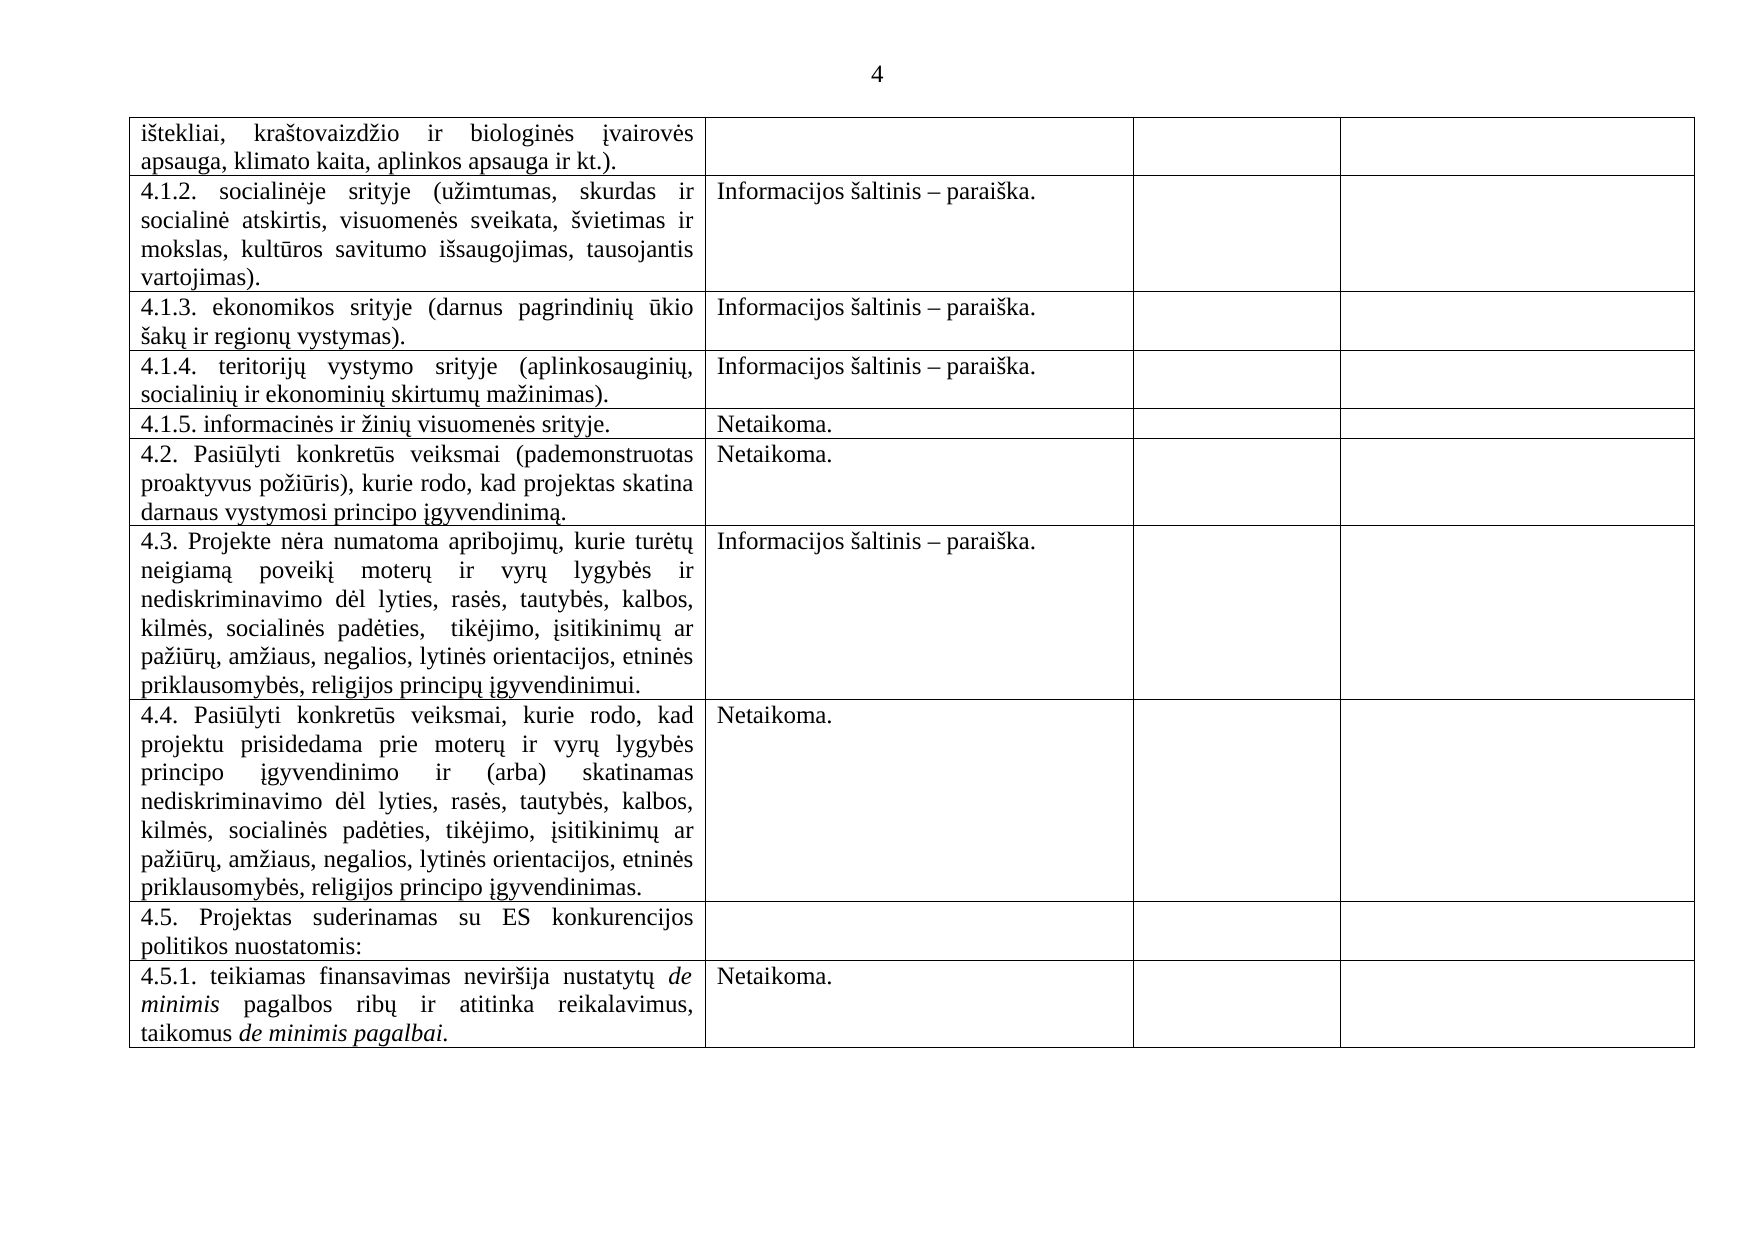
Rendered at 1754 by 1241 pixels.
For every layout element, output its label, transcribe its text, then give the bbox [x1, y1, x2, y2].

table_cell [1134, 118, 1340, 175]
table_cell [1341, 902, 1694, 960]
table_cell Netaikoma. [706, 439, 1133, 525]
table_cell 4.1.2. socialinėje srityje (užimtumas, skurdas ir socialinė atskirtis, visuomenės sveikata, švietimas ir mokslas, kultūros savitumo išsaugojimas, tausojantis vartojimas). [130, 176, 705, 291]
table_cell [1341, 292, 1694, 350]
table_cell 4.5.1. teikiamas finansavimas neviršija nustatytų de minimis pagalbos ribų ir atitinka reikalavimus, taikomus de minimis pagalbai. [130, 961, 705, 1047]
table_cell 4.1.5. informacinės ir žinių visuomenės srityje. [130, 409, 705, 438]
table_cell ištekliai, kraštovaizdžio ir biologinės įvairovės apsauga, klimato kaita, aplinkos apsauga ir kt.). [130, 118, 705, 175]
table_cell [1341, 526, 1694, 699]
table_cell [1341, 409, 1694, 438]
table_cell [1134, 961, 1340, 1047]
table_cell Netaikoma. [706, 700, 1133, 901]
table_cell Informacijos šaltinis – paraiška. [706, 176, 1133, 291]
table_cell 4.1.4. teritorijų vystymo srityje (aplinkosauginių, socialinių ir ekonominių skirtumų mažinimas). [130, 351, 705, 408]
table_cell [1134, 902, 1340, 960]
table_cell [706, 902, 1133, 960]
table_cell [1134, 439, 1340, 525]
table_cell Netaikoma. [706, 961, 1133, 1047]
table_cell [1134, 292, 1340, 350]
table_cell [1134, 409, 1340, 438]
table_cell 4.5. Projektas suderinamas su ES konkurencijos politikos nuostatomis: [130, 902, 705, 960]
table_cell [1341, 439, 1694, 525]
table_cell [1134, 176, 1340, 291]
table_cell [1341, 700, 1694, 901]
table_cell [1134, 700, 1340, 901]
table_cell 4.3. Projekte nėra numatoma apribojimų, kurie turėtų neigiamą poveikį moterų ir vyrų lygybės ir nediskriminavimo dėl lyties, rasės, tautybės, kalbos, kilmės, socialinės padėties, tikėjimo, įsitikinimų ar pažiūrų, amžiaus, negalios, lytinės orientacijos, etninės priklausomybės, religijos principų įgyvendinimui. [130, 526, 705, 699]
table_cell [1134, 526, 1340, 699]
table_cell Netaikoma. [706, 409, 1133, 438]
table_cell [1341, 351, 1694, 408]
table_cell Informacijos šaltinis – paraiška. [706, 351, 1133, 408]
table_cell Informacijos šaltinis – paraiška. [706, 526, 1133, 699]
table_cell [1341, 961, 1694, 1047]
table_cell [1134, 351, 1340, 408]
table_cell 4.1.3. ekonomikos srityje (darnus pagrindinių ūkio šakų ir regionų vystymas). [130, 292, 705, 350]
table_cell [1341, 118, 1694, 175]
table_cell 4.4. Pasiūlyti konkretūs veiksmai, kurie rodo, kad projektu prisidedama prie moterų ir vyrų lygybės principo įgyvendinimo ir (arba) skatinamas nediskriminavimo dėl lyties, rasės, tautybės, kalbos, kilmės, socialinės padėties, tikėjimo, įsitikinimų ar pažiūrų, amžiaus, negalios, lytinės orientacijos, etninės priklausomybės, religijos principo įgyvendinimas. [130, 700, 705, 901]
table_cell [1341, 176, 1694, 291]
table_cell Informacijos šaltinis – paraiška. [706, 292, 1133, 350]
table_cell 4.2. Pasiūlyti konkretūs veiksmai (pademonstruotas proaktyvus požiūris), kurie rodo, kad projektas skatina darnaus vystymosi principo įgyvendinimą. [130, 439, 705, 525]
table_cell [706, 118, 1133, 175]
